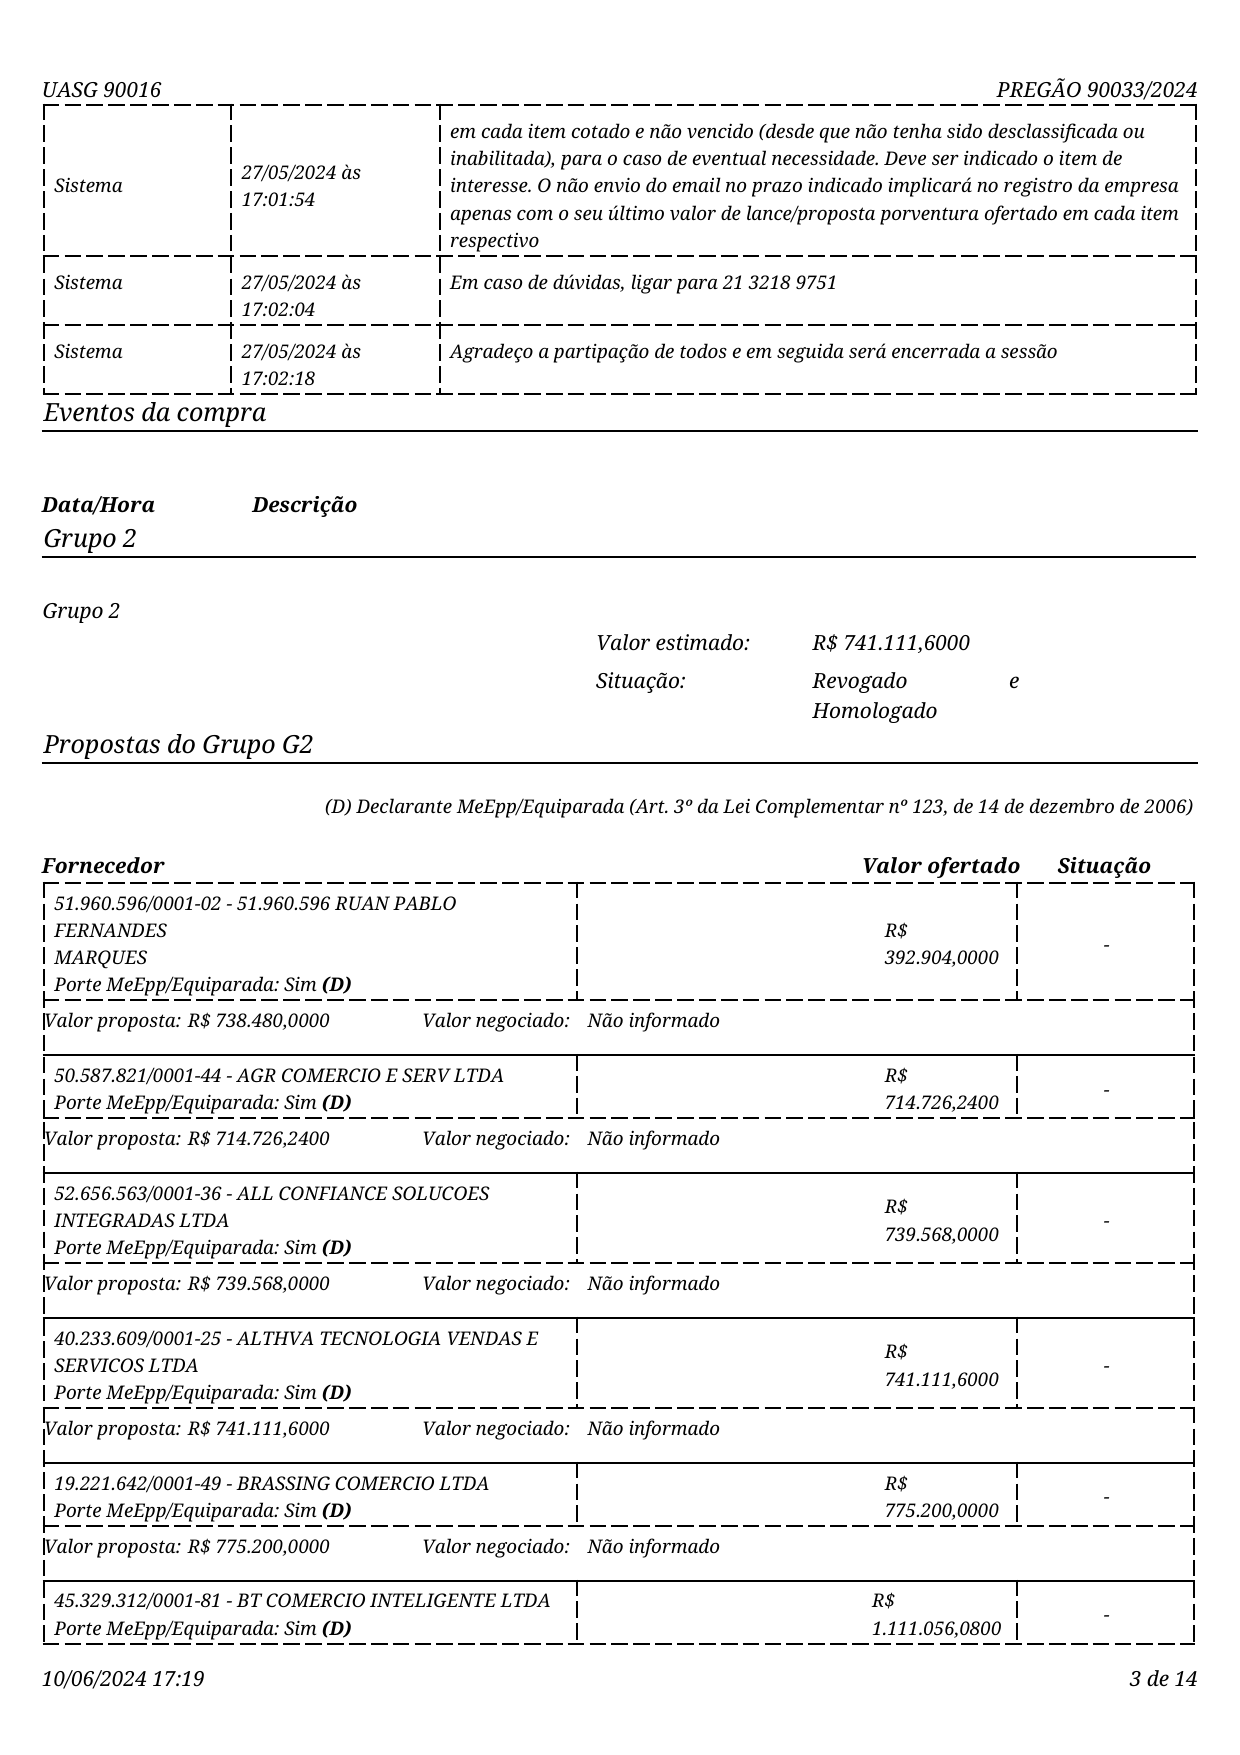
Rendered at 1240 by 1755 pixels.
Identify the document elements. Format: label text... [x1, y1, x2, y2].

table_cell Valor proposta: R$ 714.726,2400 Valor negociado: [44, 1117, 577, 1172]
table_cell [872, 1262, 1017, 1317]
table_cell Não informado [577, 1407, 872, 1462]
table_cell 27/05/2024 às 17:01:54 [231, 104, 439, 254]
text Data/Hora Descrição [42, 490, 1200, 518]
table_cell Não informado [577, 1262, 872, 1317]
table_cell [872, 1525, 1017, 1579]
table_cell Valor proposta: R$ 775.200,0000 Valor negociado: [44, 1525, 577, 1579]
table_cell R$ 739.568,0000 [872, 1174, 1017, 1262]
table_cell Agradeço a partipação de todos e em seguida será encerrada a sessão [440, 324, 1196, 393]
table_cell [1017, 1407, 1194, 1462]
table_cell - [1017, 1056, 1194, 1117]
table_cell R$ 1.111.056,0800 [872, 1582, 1017, 1642]
table_cell 45.329.312/0001-81 - BT COMERCIO INTELIGENTE LTDA Porte MeEpp/Equiparada: Sim (D) [44, 1582, 577, 1642]
table_cell R$ 714.726,2400 [872, 1056, 1017, 1117]
text Grupo 2 [42, 596, 1200, 624]
text (D) Declarante MeEpp/Equiparada (Art. 3º da Lei Complementar nº 123, de 14 de dezembro de 2006) [42, 793, 1195, 819]
table_cell 40.233.609/0001-25 - ALTHVA TECNOLOGIA VENDAS E SERVICOS LTDA Porte MeEpp/Equiparada: Sim (D) [44, 1319, 577, 1407]
table_cell Não informado [577, 999, 872, 1054]
table_header R$ 741.111,6000 Revogado e Homologado [813, 628, 1021, 727]
table_cell - [1017, 1464, 1194, 1525]
table_cell - [1017, 1582, 1194, 1642]
table_cell [577, 1464, 872, 1525]
table_cell [1017, 1117, 1194, 1172]
text Fornecedor Valor ofertado Situação [42, 851, 1200, 879]
table_cell Em caso de dúvidas, ligar para 21 3218 9751 [440, 255, 1196, 324]
table_cell - [1017, 1319, 1194, 1407]
table_cell 27/05/2024 às 17:02:04 [231, 255, 439, 324]
subtitle Grupo 2 [43, 521, 1200, 554]
table_cell [872, 1407, 1017, 1462]
table_cell [577, 1174, 872, 1262]
table_header [577, 882, 872, 999]
table_cell Sistema [44, 324, 231, 393]
table_cell Valor proposta: R$ 741.111,6000 Valor negociado: [44, 1407, 577, 1462]
table_cell R$ 741.111,6000 [872, 1319, 1017, 1407]
table_cell [577, 1319, 872, 1407]
table_cell em cada item cotado e não vencido (desde que não tenha sido desclassificada ou inabilitada), para o caso de eventual necessidade. Deve ser indicado o item de interesse. O não envio do email no prazo indicado implicará no registro da empresa apenas com o seu último valor de lance/proposta porventura ofertado em cada item respectivo [440, 104, 1196, 254]
table_cell Não informado [577, 1525, 872, 1579]
table_cell [1017, 999, 1194, 1054]
table_cell Valor proposta: R$ 738.480,0000 Valor negociado: [44, 999, 577, 1054]
table_cell 50.587.821/0001-44 - AGR COMERCIO E SERV LTDA Porte MeEpp/Equiparada: Sim (D) [44, 1056, 577, 1117]
table_cell 19.221.642/0001-49 - BRASSING COMERCIO LTDA Porte MeEpp/Equiparada: Sim (D) [44, 1464, 577, 1525]
table_header 51.960.596/0001-02 - 51.960.596 RUAN PABLO FERNANDES MARQUES Porte MeEpp/Equiparada: Sim (D) [44, 882, 577, 999]
table_cell R$ 775.200,0000 [872, 1464, 1017, 1525]
table_cell Valor proposta: R$ 739.568,0000 Valor negociado: [44, 1262, 577, 1317]
table_header R$ 392.904,0000 [872, 882, 1017, 999]
table_cell [577, 1056, 872, 1117]
table_header - [1017, 882, 1194, 999]
table_cell [1017, 1525, 1194, 1579]
table_cell 27/05/2024 às 17:02:18 [231, 324, 439, 393]
table_cell - [1017, 1174, 1194, 1262]
table_cell Sistema [44, 255, 231, 324]
table_cell [1017, 1262, 1194, 1317]
table_cell [872, 999, 1017, 1054]
subtitle Eventos da compra [43, 395, 1200, 429]
table_cell Não informado [577, 1117, 872, 1172]
table_cell 52.656.563/0001-36 - ALL CONFIANCE SOLUCOES INTEGRADAS LTDA Porte MeEpp/Equiparada: Sim (D) [44, 1174, 577, 1262]
table_cell [872, 1117, 1017, 1172]
subtitle Propostas do Grupo G2 [43, 727, 1200, 761]
table_cell [577, 1582, 872, 1642]
table_cell Sistema [44, 104, 231, 254]
table_header Valor estimado: Situação: [596, 628, 812, 727]
